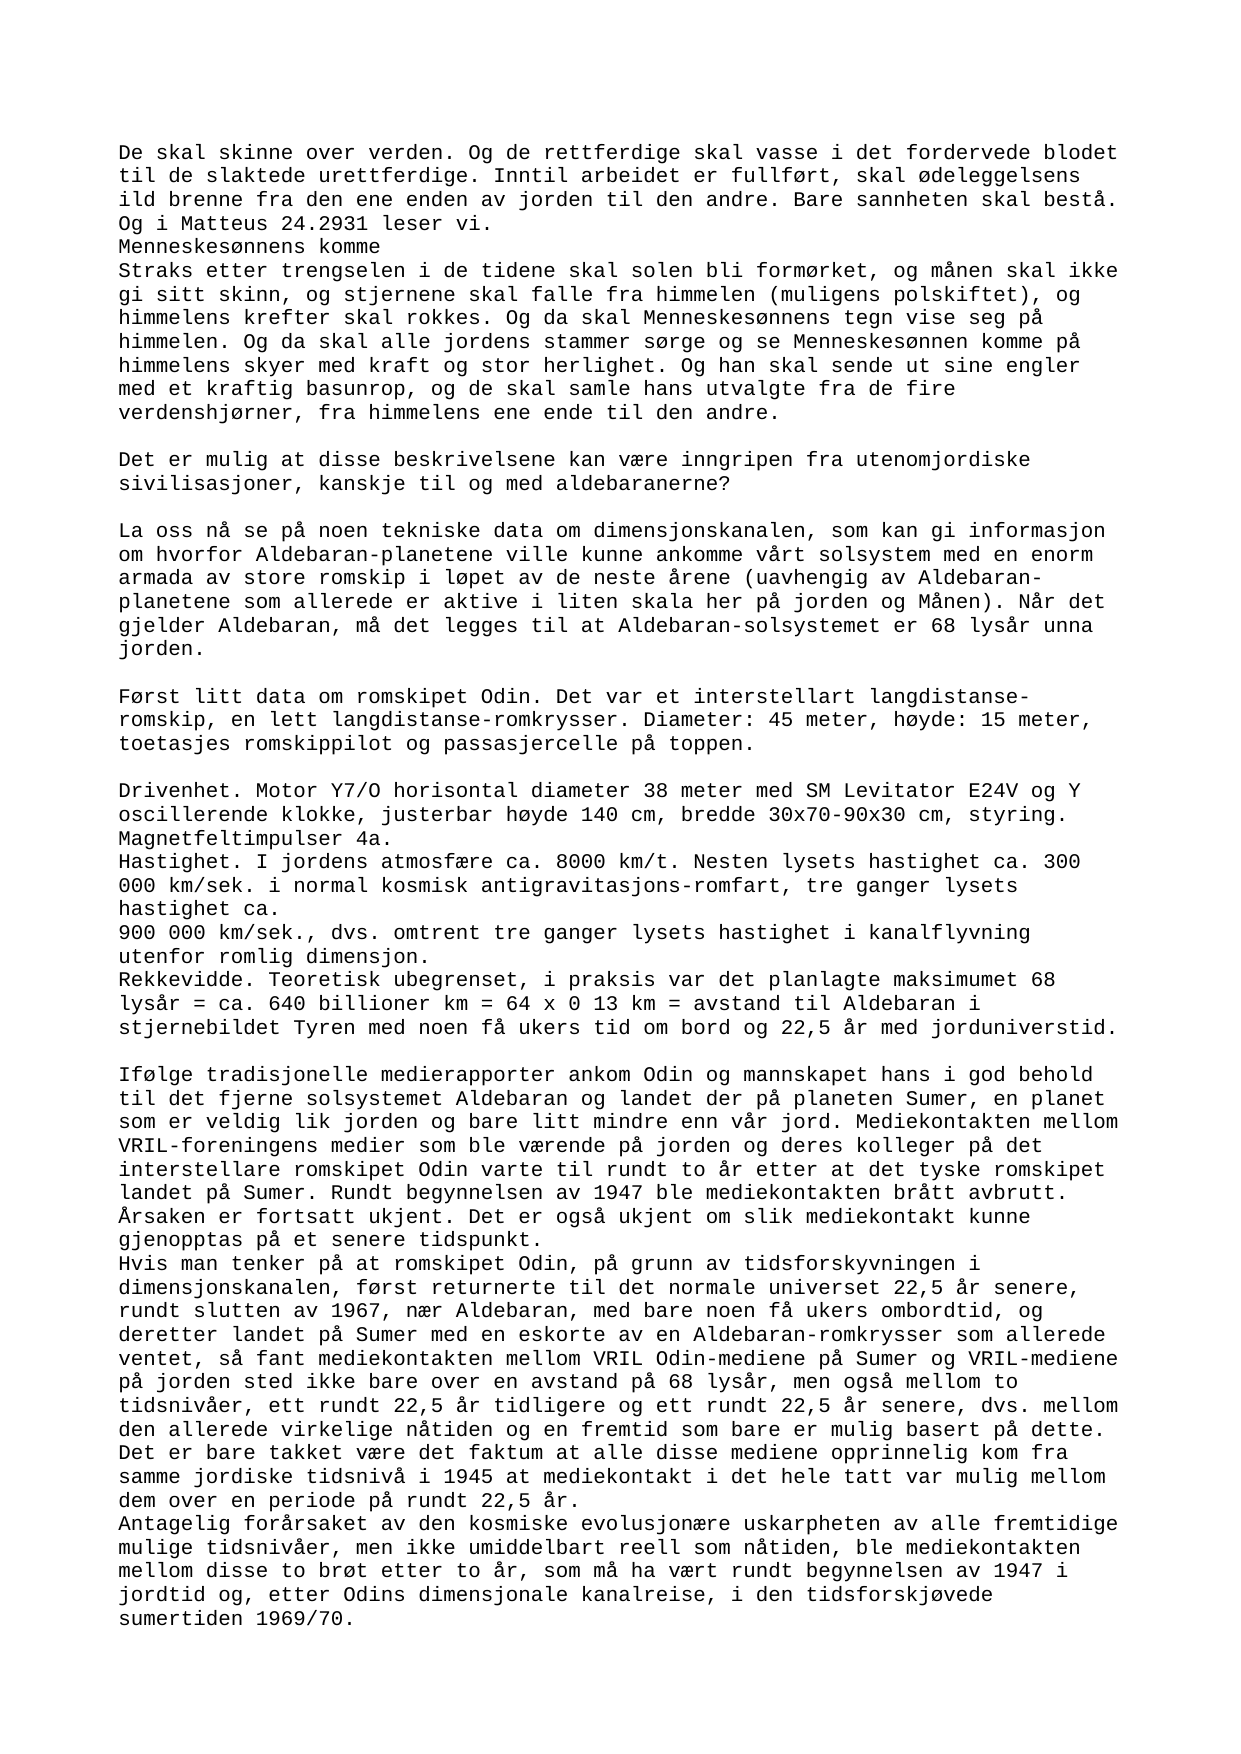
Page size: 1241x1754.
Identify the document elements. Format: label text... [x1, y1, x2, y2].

text La oss nå se på noen tekniske data om dimensjonskanalen, som kan gi informasjon om hvorfor Aldebaran-planetene ville kunne ankomme vårt solsystem med en enorm armada av store romskip i løpet av de neste årene (uavhengig av Aldebaran-planetene som allerede er aktive i liten skala her på jorden og Månen). Når det gjelder Aldebaran, må det legges til at Aldebaran-solsystemet er 68 lysår unna jorden. [118, 520, 1122, 662]
text Ifølge tradisjonelle medierapporter ankom Odin og mannskapet hans i god behold til det fjerne solsystemet Aldebaran og landet der på planeten Sumer, en planet som er veldig lik jorden og bare litt mindre enn vår jord. Mediekontakten mellom VRIL-foreningens medier som ble værende på jorden og deres kolleger på det interstellare romskipet Odin varte til rundt to år etter at det tyske romskipet landet på Sumer. Rundt begynnelsen av 1947 ble mediekontakten brått avbrutt. Årsaken er fortsatt ukjent. Det er også ukjent om slik mediekontakt kunne gjenopptas på et senere tidspunkt. [118, 1064, 1122, 1253]
text Hvis man tenker på at romskipet Odin, på grunn av tidsforskyvningen i dimensjonskanalen, først returnerte til det normale universet 22,5 år senere, rundt slutten av 1967, nær Aldebaran, med bare noen få ukers ombordtid, og deretter landet på Sumer med en eskorte av en Aldebaran-romkrysser som allerede ventet, så fant mediekontakten mellom VRIL Odin-mediene på Sumer og VRIL-mediene på jorden sted ikke bare over en avstand på 68 lysår, men også mellom to tidsnivåer, ett rundt 22,5 år tidligere og ett rundt 22,5 år senere, dvs. mellom den allerede virkelige nåtiden og en fremtid som bare er mulig basert på dette. Det er bare takket være det faktum at alle disse mediene opprinnelig kom fra samme jordiske tidsnivå i 1945 at mediekontakt i det hele tatt var mulig mellom dem over en periode på rundt 22,5 år. [118, 1253, 1122, 1513]
text De skal skinne over verden. Og de rettferdige skal vasse i det fordervede blodet til de slaktede urettferdige. Inntil arbeidet er fullført, skal ødeleggelsens ild brenne fra den ene enden av jorden til den andre. Bare sannheten skal bestå. [118, 142, 1122, 213]
text Antagelig forårsaket av den kosmiske evolusjonære uskarpheten av alle fremtidige mulige tidsnivåer, men ikke umiddelbart reell som nåtiden, ble mediekontakten mellom disse to brøt etter to år, som må ha vært rundt begynnelsen av 1947 i jordtid og, etter Odins dimensjonale kanalreise, i den tidsforskjøvede sumertiden 1969/70. [118, 1513, 1122, 1631]
text 900 000 km/sek., dvs. omtrent tre ganger lysets hastighet i kanalflyvning utenfor romlig dimensjon. [118, 922, 1122, 969]
text Hastighet. I jordens atmosfære ca. 8000 km/t. Nesten lysets hastighet ca. 300 000 km/sek. i normal kosmisk antigravitasjons-romfart, tre ganger lysets hastighet ca. [118, 851, 1122, 922]
text Rekkevidde. Teoretisk ubegrenset, i praksis var det planlagte maksimumet 68 lysår = ca. 640 billioner km = 64 x 0 13 km = avstand til Aldebaran i stjernebildet Tyren med noen få ukers tid om bord og 22,5 år med jorduniverstid. [118, 969, 1122, 1040]
text Menneskesønnens komme [118, 236, 1122, 260]
text Først litt data om romskipet Odin. Det var et interstellart langdistanse-romskip, en lett langdistanse-romkrysser. Diameter: 45 meter, høyde: 15 meter, toetasjes romskippilot og passasjercelle på toppen. [118, 686, 1122, 757]
text Og i Matteus 24.2931 leser vi. [118, 213, 1122, 236]
text Det er mulig at disse beskrivelsene kan være inngripen fra utenomjordiske sivilisasjoner, kanskje til og med aldebaranerne? [118, 449, 1122, 496]
text Straks etter trengselen i de tidene skal solen bli formørket, og månen skal ikke gi sitt skinn, og stjernene skal falle fra himmelen (muligens polskiftet), og himmelens krefter skal rokkes. Og da skal Menneskesønnens tegn vise seg på himmelen. Og da skal alle jordens stammer sørge og se Menneskesønnen komme på himmelens skyer med kraft og stor herlighet. Og han skal sende ut sine engler med et kraftig basunrop, og de skal samle hans utvalgte fra de fire verdenshjørner, fra himmelens ene ende til den andre. [118, 260, 1122, 426]
text Drivenhet. Motor Y7/O horisontal diameter 38 meter med SM Levitator E24V og Y oscillerende klokke, justerbar høyde 140 cm, bredde 30x70-90x30 cm, styring. Magnetfeltimpulser 4a. [118, 780, 1122, 851]
